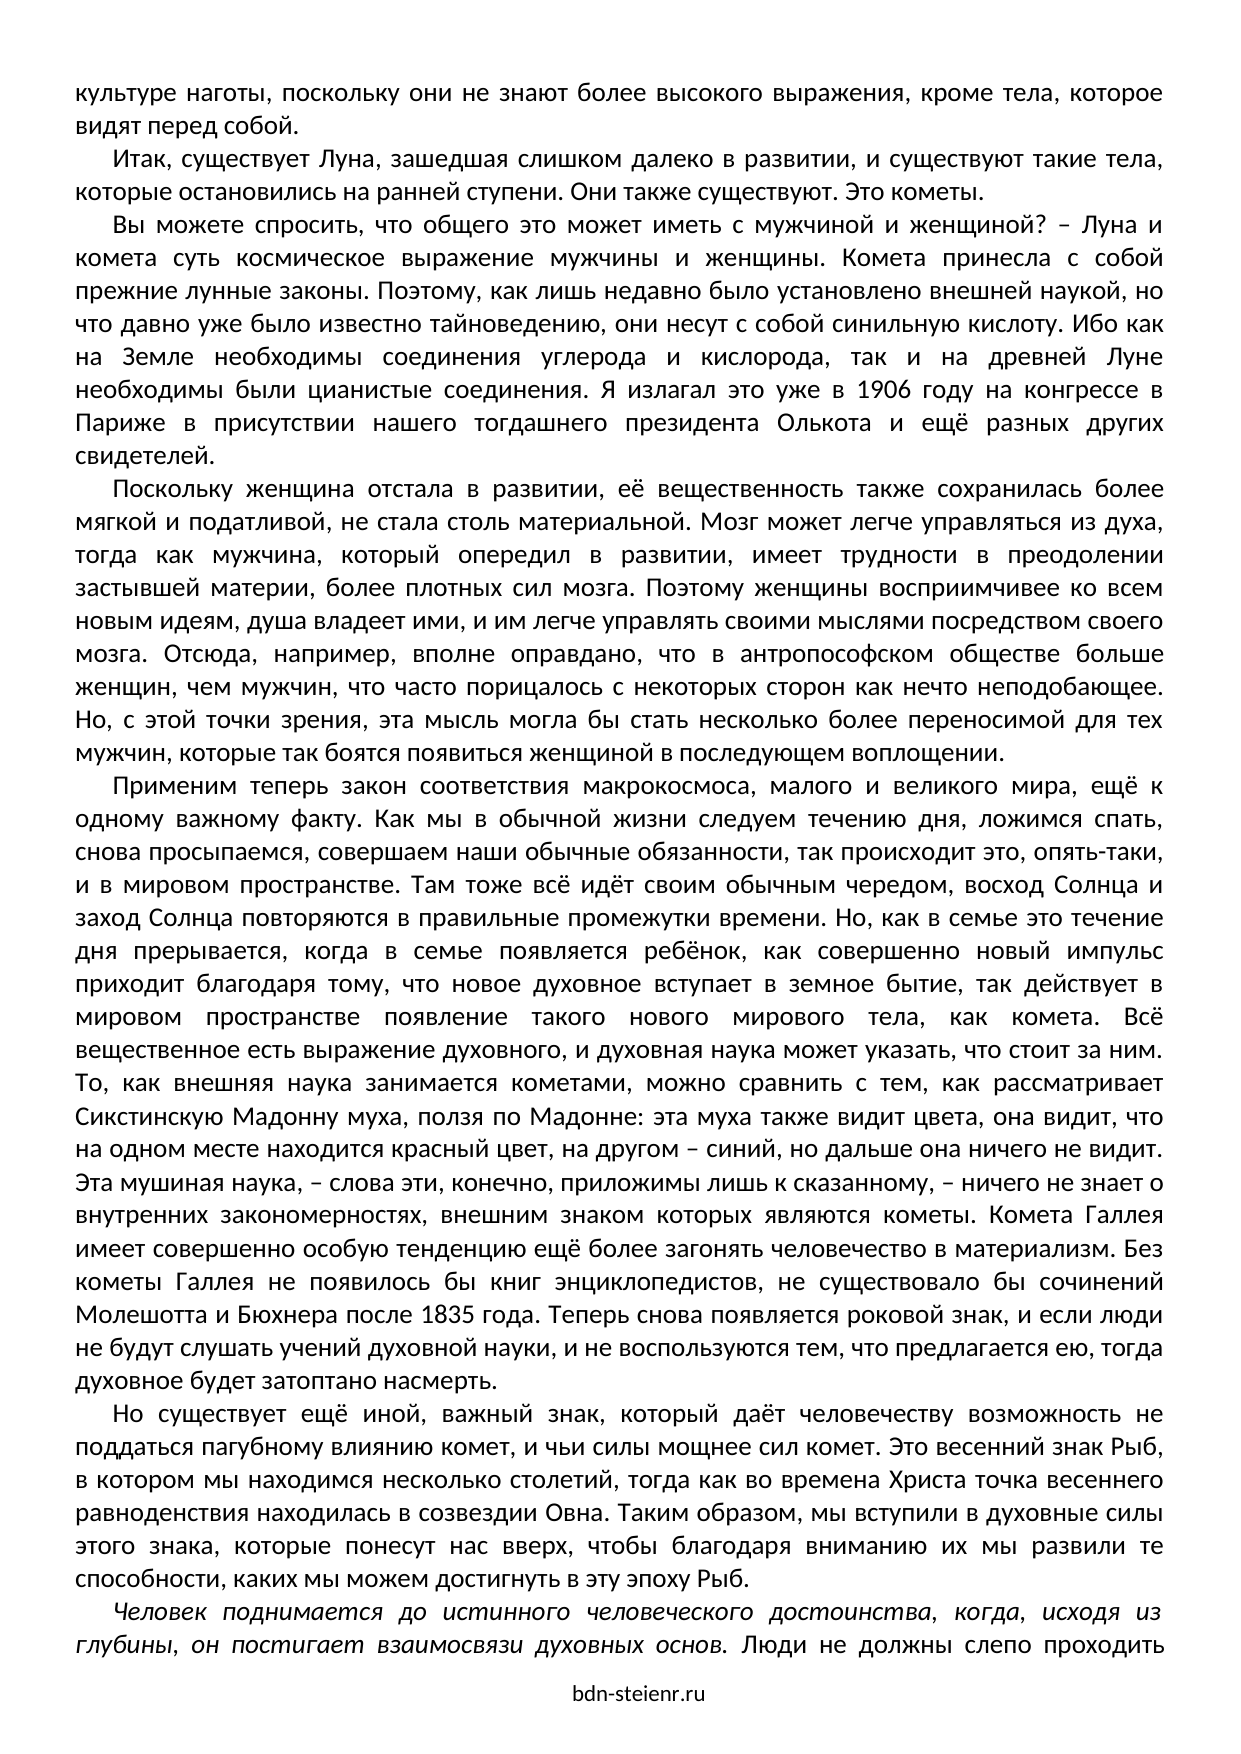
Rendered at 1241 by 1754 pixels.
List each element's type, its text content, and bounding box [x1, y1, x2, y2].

text Но существует ещё иной, важный знак, который даёт человечеству возможность не поддаться пагубному влиянию комет, и чьи силы мощнее сил комет. Это весенний знак Рыб, в котором мы находимся несколько столетий, тогда как во времена Христа точка весеннего равноденствия находилась в созвездии Овна. Таким образом, мы вступили в духовные силы этого знака, которые понесут нас вверх, чтобы благодаря вниманию их мы развили те способности, каких мы можем достигнуть в эту эпоху Рыб. [75, 1396, 1165, 1594]
text Поскольку женщина отстала в развитии, её вещественность также сохранилась более мягкой и податливой, не стала столь материальной. Мозг может легче управляться из духа, тогда как мужчина, который опередил в развитии, имеет трудности в преодолении застывшей материи, более плотных сил мозга. Поэтому женщины восприимчивее ко всем новым идеям, душа владеет ими, и им легче управлять своими мыслями посредством своего мозга. Отсюда, например, вполне оправдано, что в антропософском обществе больше женщин, чем мужчин, что часто порицалось с некоторых сторон как нечто неподобающее. Но, с этой точки зрения, эта мысль могла бы стать несколько более переносимой для тех мужчин, которые так боятся появиться женщиной в последующем воплощении. [75, 471, 1165, 768]
text Вы можете спросить, что общего это может иметь с мужчиной и женщиной? – Луна и комета суть космическое выражение мужчины и женщины. Комета принесла с собой прежние лунные законы. Поэтому, как лишь недавно было установлено внешней наукой, но что давно уже было известно тайноведению, они несут с собой синильную кислоту. Ибо как на Земле необходимы соединения углерода и кислорода, так и на древней Луне необходимы были цианистые соединения. Я излагал это уже в 1906 году на конгрессе в Париже в присутствии нашего тогдашнего президента Олькота и ещё разных других свидетелей. [75, 207, 1165, 471]
text Итак, существует Луна, зашедшая слишком далеко в развитии, и существуют такие тела, которые остановились на ранней ступени. Они также существуют. Это кометы. [75, 141, 1165, 207]
text Применим теперь закон соответствия макрокосмоса, малого и великого мира, ещё к одному важному факту. Как мы в обычной жизни следуем течению дня, ложимся спать, снова просыпаемся, совершаем наши обычные обязанности, так происходит это, опять-таки, и в мировом пространстве. Там тоже всё идёт своим обычным чередом, восход Солнца и заход Солнца повторяются в правильные промежутки времени. Но, как в семье это течение дня прерывается, когда в семье появляется ребёнок, как совершенно новый импульс приходит благодаря тому, что новое духовное вступает в земное бытие, так действует в мировом пространстве появление такого нового мирового тела, как комета. Всё вещественное есть выражение духовного, и духовная наука может указать, что стоит за ним. То, как внешняя наука занимается кометами, можно сравнить с тем, как рассматривает Сикстинскую Мадонну муха, ползя по Мадонне: эта муха также видит цвета, она видит, что на одном месте находится красный цвет, на другом – синий, но дальше она ничего не видит. Эта мушиная наука, – слова эти, конечно, приложимы лишь к сказанному, – ничего не знает о внутренних закономерностях, внешним знаком которых являются кометы. Комета Галлея имеет совершенно особую тенденцию ещё более загонять человечество в материализм. Без кометы Галлея не появилось бы книг энциклопедистов, не существовало бы сочинений Молешотта и Бюхнера после 1835 года. Теперь снова появляется роковой знак, и если люди не будут слушать учений духовной науки, и не воспользуются тем, что предлагается ею, тогда духовное будет затоптано насмерть. [75, 768, 1165, 1396]
text культуре наготы, поскольку они не знают более высокого выражения, кроме тела, которое видят перед собой. [75, 75, 1165, 141]
text Человек поднимается до истинного человеческого достоинства, когда, исходя из глубины, он постигает взаимосвязи духовных основ. Люди не должны слепо проходить [75, 1594, 1165, 1660]
